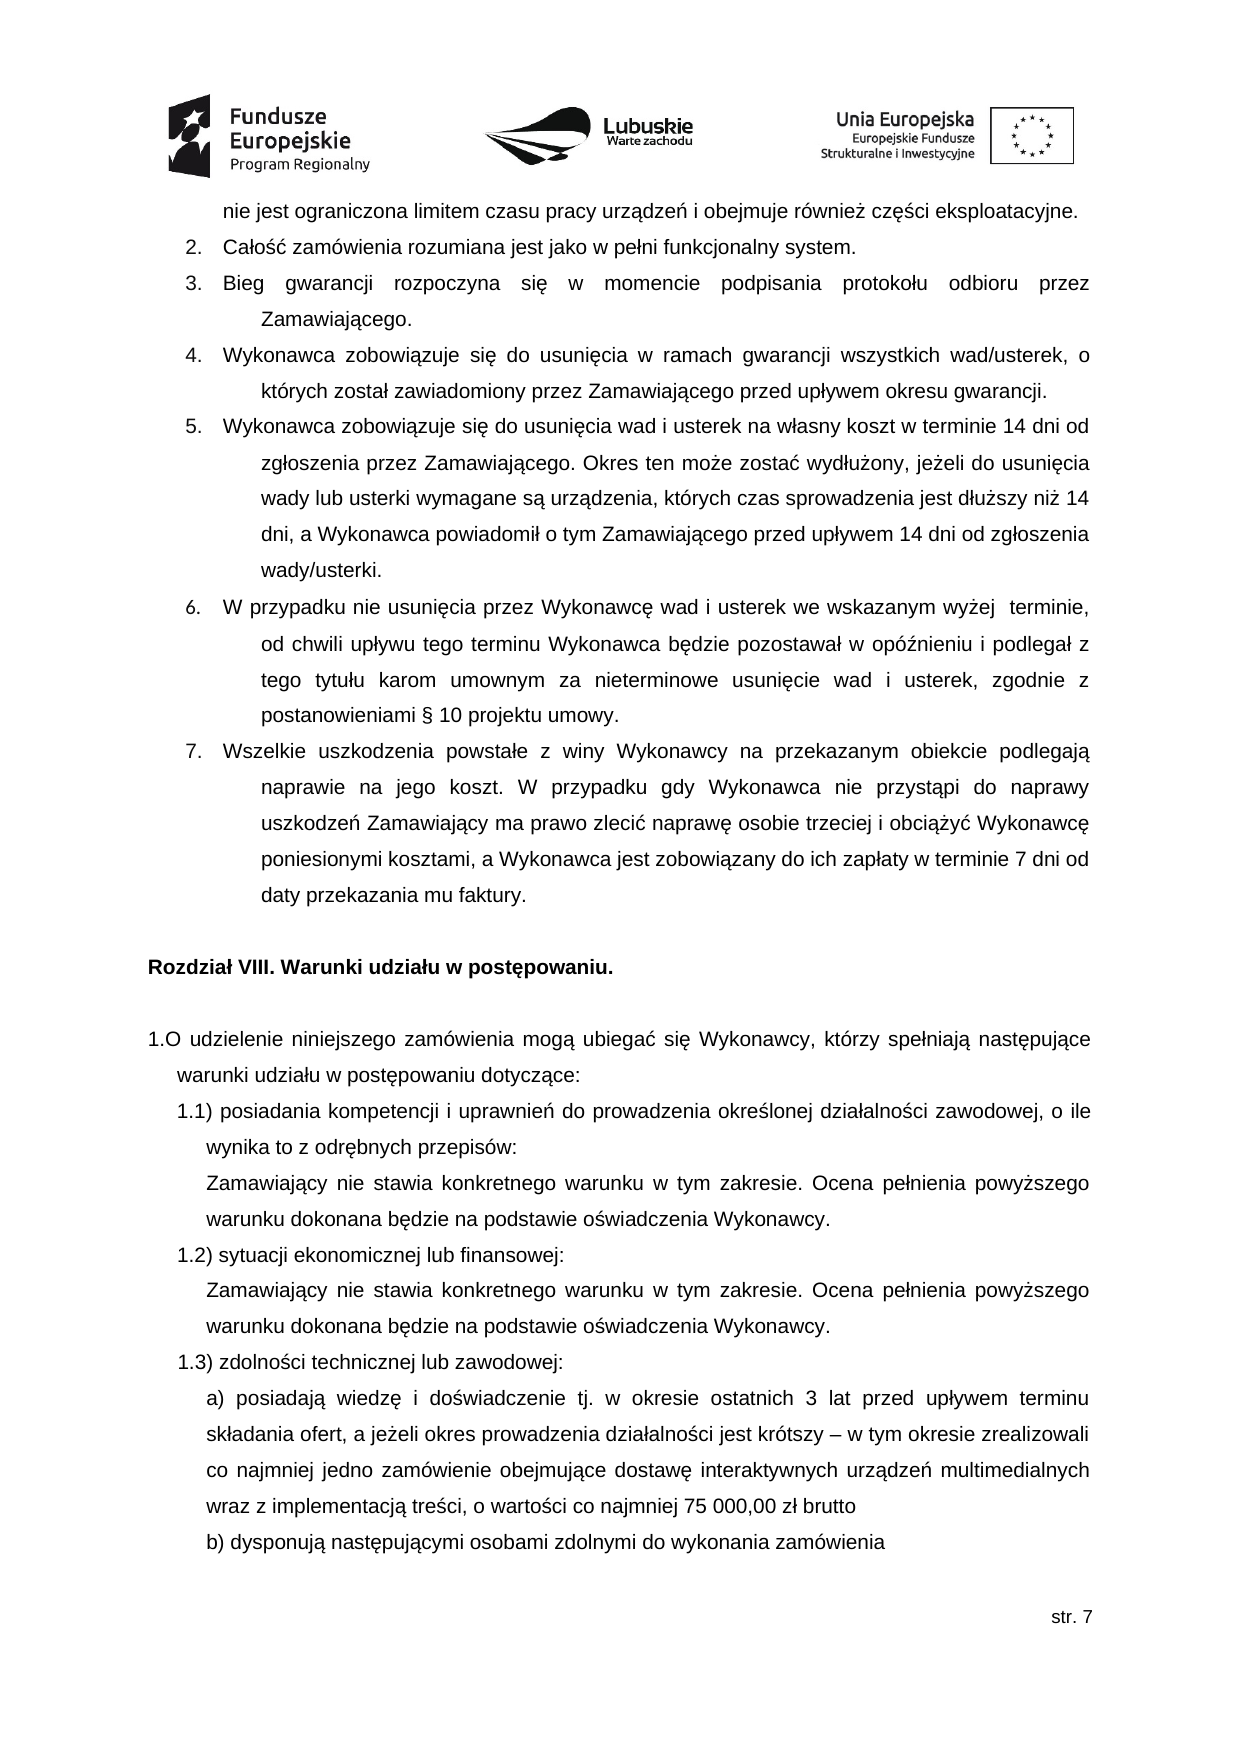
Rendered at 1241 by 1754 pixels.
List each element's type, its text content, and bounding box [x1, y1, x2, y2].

list W przypadku nie usunięcia przez Wykonawcę wad i usterek we wskazanym wyżej terminie, od chwili upływu tego terminu Wykonawca będzie pozostawał w opóźnieniu i podlegał z tego tytułu karom umownym za nieterminowe usunięcie wad i usterek, zgodnie z postanowieniami § 10 projektu umowy. [185, 594, 1091, 727]
list Wszelkie uszkodzenia powstałe z winy Wykonawcy na przekazanym obiekcie podlegają naprawie na jego koszt. W przypadku gdy Wykonawca nie przystąpi do naprawy uszkodzeń Zamawiający ma prawo zlecić naprawę osobie trzeciej i obciążyć Wykonawcę poniesionymi kosztami, a Wykonawca jest zobowiązany do ich zapłaty w terminie 7 dni od daty przekazania mu faktury. [185, 739, 1091, 907]
list O udzielenie niniejszego zamówienia mogą ubiegać się Wykonawcy, którzy spełniają następujące warunki udziału w postępowaniu dotyczące: [148, 1027, 1093, 1087]
list Wykonawca zobowiązuje się do usunięcia w ramach gwarancji wszystkich wad/usterek, o których został zawiadomiony przez Zamawiającego przed upływem okresu gwarancji. [185, 342, 1091, 402]
text a) posiadają wiedzę i doświadczenie tj. w okresie ostatnich 3 lat przed upływem terminu składania ofert, a jeżeli okres prowadzenia działalności jest krótszy – w tym okresie zrealizowali co najmniej jedno zamówienie obejmujące dostawę interaktywnych urządzeń multimedialnych wraz z implementacją treści, o wartości co najmniej 75 000,00 zł brutto [206, 1386, 1091, 1518]
text Rozdział VIII. Warunki udziału w postępowaniu. [148, 955, 1091, 979]
text b) dysponują następującymi osobami zdolnymi do wykonania zamówienia [206, 1530, 1091, 1554]
text Zamawiający nie stawia konkretnego warunku w tym zakresie. Ocena pełnienia powyższego warunku dokonana będzie na podstawie oświadczenia Wykonawcy. [206, 1278, 1091, 1338]
text Zamawiający nie stawia konkretnego warunku w tym zakresie. Ocena pełnienia powyższego warunku dokonana będzie na podstawie oświadczenia Wykonawcy. [206, 1171, 1091, 1230]
text 1.2) sytuacji ekonomicznej lub finansowej: [177, 1242, 1093, 1266]
list Całość zamówienia rozumiana jest jako w pełni funkcjonalny system. [185, 235, 1091, 259]
list Wykonawca zobowiązuje się do usunięcia wad i usterek na własny koszt w terminie 14 dni od zgłoszenia przez Zamawiającego. Okres ten może zostać wydłużony, jeżeli do usunięcia wady lub usterki wymagane są urządzenia, których czas sprowadzenia jest dłuższy niż 14 dni, a Wykonawca powiadomił o tym Zamawiającego przed upływem 14 dni od zgłoszenia wady/usterki. [185, 414, 1091, 582]
list Bieg gwarancji rozpoczyna się w momencie podpisania protokołu odbioru przez Zamawiającego. [185, 271, 1091, 331]
list nie jest ograniczona limitem czasu pracy urządzeń i obejmuje również części eksploatacyjne. [185, 199, 1091, 223]
text 1.1) posiadania kompetencji i uprawnień do prowadzenia określonej działalności zawodowej, o ile wynika to z odrębnych przepisów: [177, 1099, 1093, 1158]
text 1.3) zdolności technicznej lub zawodowej: [177, 1350, 1091, 1374]
